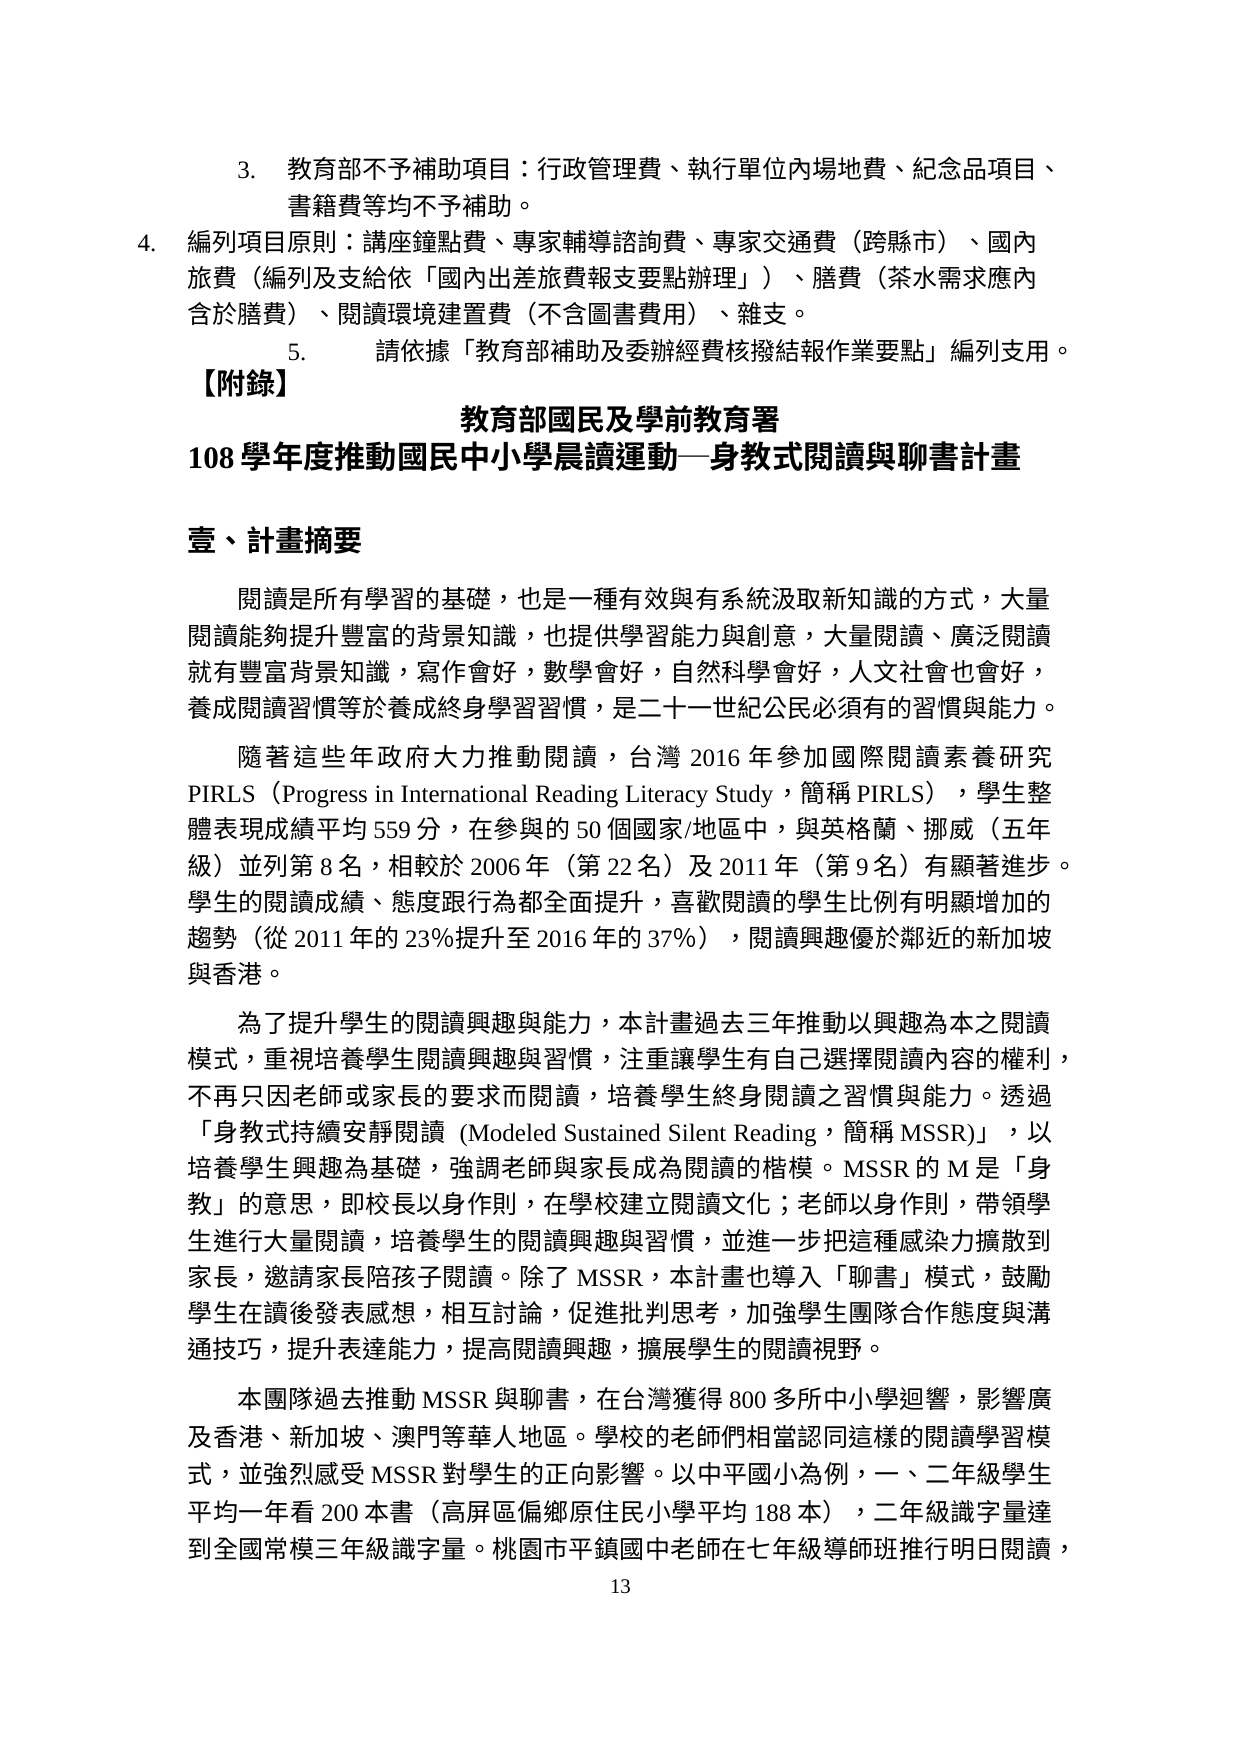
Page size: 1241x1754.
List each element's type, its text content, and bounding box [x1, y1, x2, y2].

text 隨著這些年政府大力推動閱讀，台灣2016年參加國際閱讀素養研究PIRLS（Progress in International Reading Literacy Study，簡稱PIRLS），學生整體表現成績平均559分，在參與的50個國家/地區中，與英格蘭、挪威（五年級）並列第8名，相較於2006年（第22名）及2011年（第9名）有顯著進步。學生的閱讀成績、態度跟行為都全面提升，喜歡閱讀的學生比例有明顯增加的趨勢（從2011年的23％提升至2016年的37％），閱讀興趣優於鄰近的新加坡與香港。 [187, 737, 1053, 991]
list 編列項目原則：講座鐘點費、專家輔導諮詢費、專家交通費（跨縣市）、國內旅費（編列及支給依「國內出差旅費報支要點辦理」）、膳費（茶水需求應內含於膳費）、閱讀環境建置費（不含圖書費用）、雜支。 [137, 222, 1053, 331]
text 108學年度推動國民中小學晨讀運動─身教式閱讀與聊書計畫 [187, 438, 1053, 476]
list 請依據「教育部補助及委辦經費核撥結報作業要點」編列支用。 [287, 331, 1053, 367]
text 為了提升學生的閱讀興趣與能力，本計畫過去三年推動以興趣為本之閱讀模式，重視培養學生閱讀興趣與習慣，注重讓學生有自己選擇閱讀內容的權利，不再只因老師或家長的要求而閱讀，培養學生終身閱讀之習慣與能力。透過「身教式持續安靜閱讀 (Modeled Sustained Silent Reading，簡稱MSSR)」，以培養學生興趣為基礎，強調老師與家長成為閱讀的楷模。MSSR的M是「身教」的意思，即校長以身作則，在學校建立閱讀文化；老師以身作則，帶領學生進行大量閱讀，培養學生的閱讀興趣與習慣，並進一步把這種感染力擴散到家長，邀請家長陪孩子閱讀。除了MSSR，本計畫也導入「聊書」模式，鼓勵學生在讀後發表感想，相互討論，促進批判思考，加強學生團隊合作態度與溝通技巧，提升表達能力，提高閱讀興趣，擴展學生的閱讀視野。 [187, 1004, 1053, 1366]
text 壹、計畫摘要 [187, 522, 1053, 559]
list 教育部不予補助項目：行政管理費、執行單位內場地費、紀念品項目、書籍費等均不予補助。 [237, 150, 1053, 222]
text 【附錄】 [187, 367, 1053, 401]
text 教育部國民及學前教育署 [187, 401, 1053, 438]
text 本團隊過去推動MSSR與聊書，在台灣獲得800多所中小學迴響，影響廣及香港、新加坡、澳門等華人地區。學校的老師們相當認同這樣的閱讀學習模式，並強烈感受MSSR對學生的正向影響。以中平國小為例，一、二年級學生平均一年看200本書（高屏區偏鄉原住民小學平均188本），二年級識字量達到全國常模三年級識字量。桃園市平鎮國中老師在七年級導師班推行明日閱讀，無心插柳，八年級開始，國中國文月考成績常維持在全校前三名，會考國文科成績約有1/3的孩子拿到A；會考作文，全班約有3位同學拿到3級分，其他全部同學都在4級以上；智能障礙的特殊生會考作文拿到4級分。 [187, 1379, 1053, 1566]
text 閱讀是所有學習的基礎，也是一種有效與有系統汲取新知識的方式，大量閱讀能夠提升豐富的背景知識，也提供學習能力與創意，大量閱讀、廣泛閱讀就有豐富背景知讖，寫作會好，數學會好，自然科學會好，人文社會也會好，養成閱讀習慣等於養成終身學習習慣，是二十一世紀公民必須有的習慣與能力。 [187, 580, 1053, 725]
